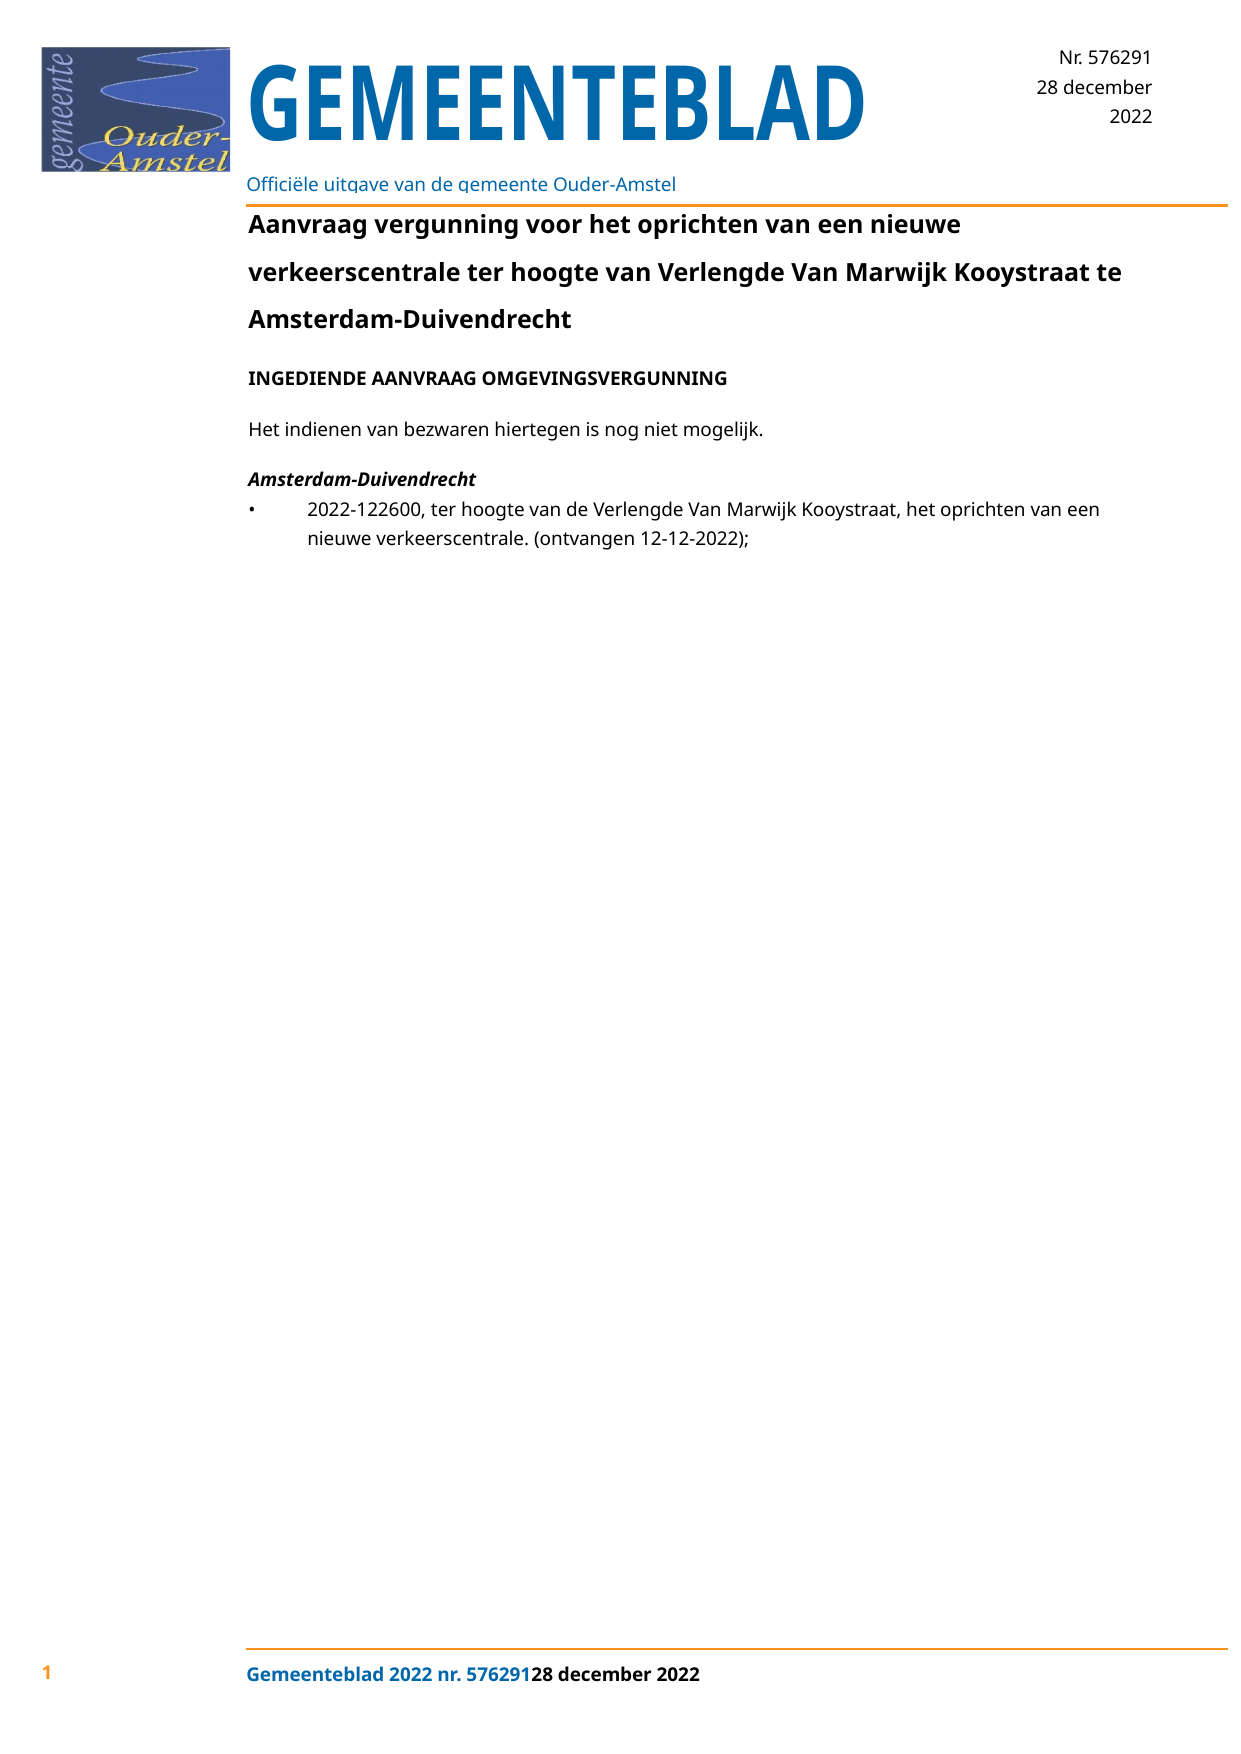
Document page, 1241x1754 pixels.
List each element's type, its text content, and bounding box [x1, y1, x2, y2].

text Aanvraag vergunning voor het oprichten van een nieuwe verkeerscentrale ter hoogte van Verlengde Van Marwijk Kooystraat te Amsterdam-Duivendrecht [248, 207, 1152, 336]
picture [41, 47, 231, 172]
list 2022-122600, ter hoogte van de Verlengde Van Marwijk Kooystraat, het oprichten van een nieuwe verkeerscentrale. (ontvangen 12-12-2022); [248, 496, 1152, 551]
text INGEDIENDE AANVRAAG OMGEVINGSVERGUNNING [248, 366, 1152, 391]
text Amsterdam-Duivendrecht [248, 466, 1152, 492]
text Het indienen van bezwaren hiertegen is nog niet mogelijk. [248, 416, 1152, 442]
